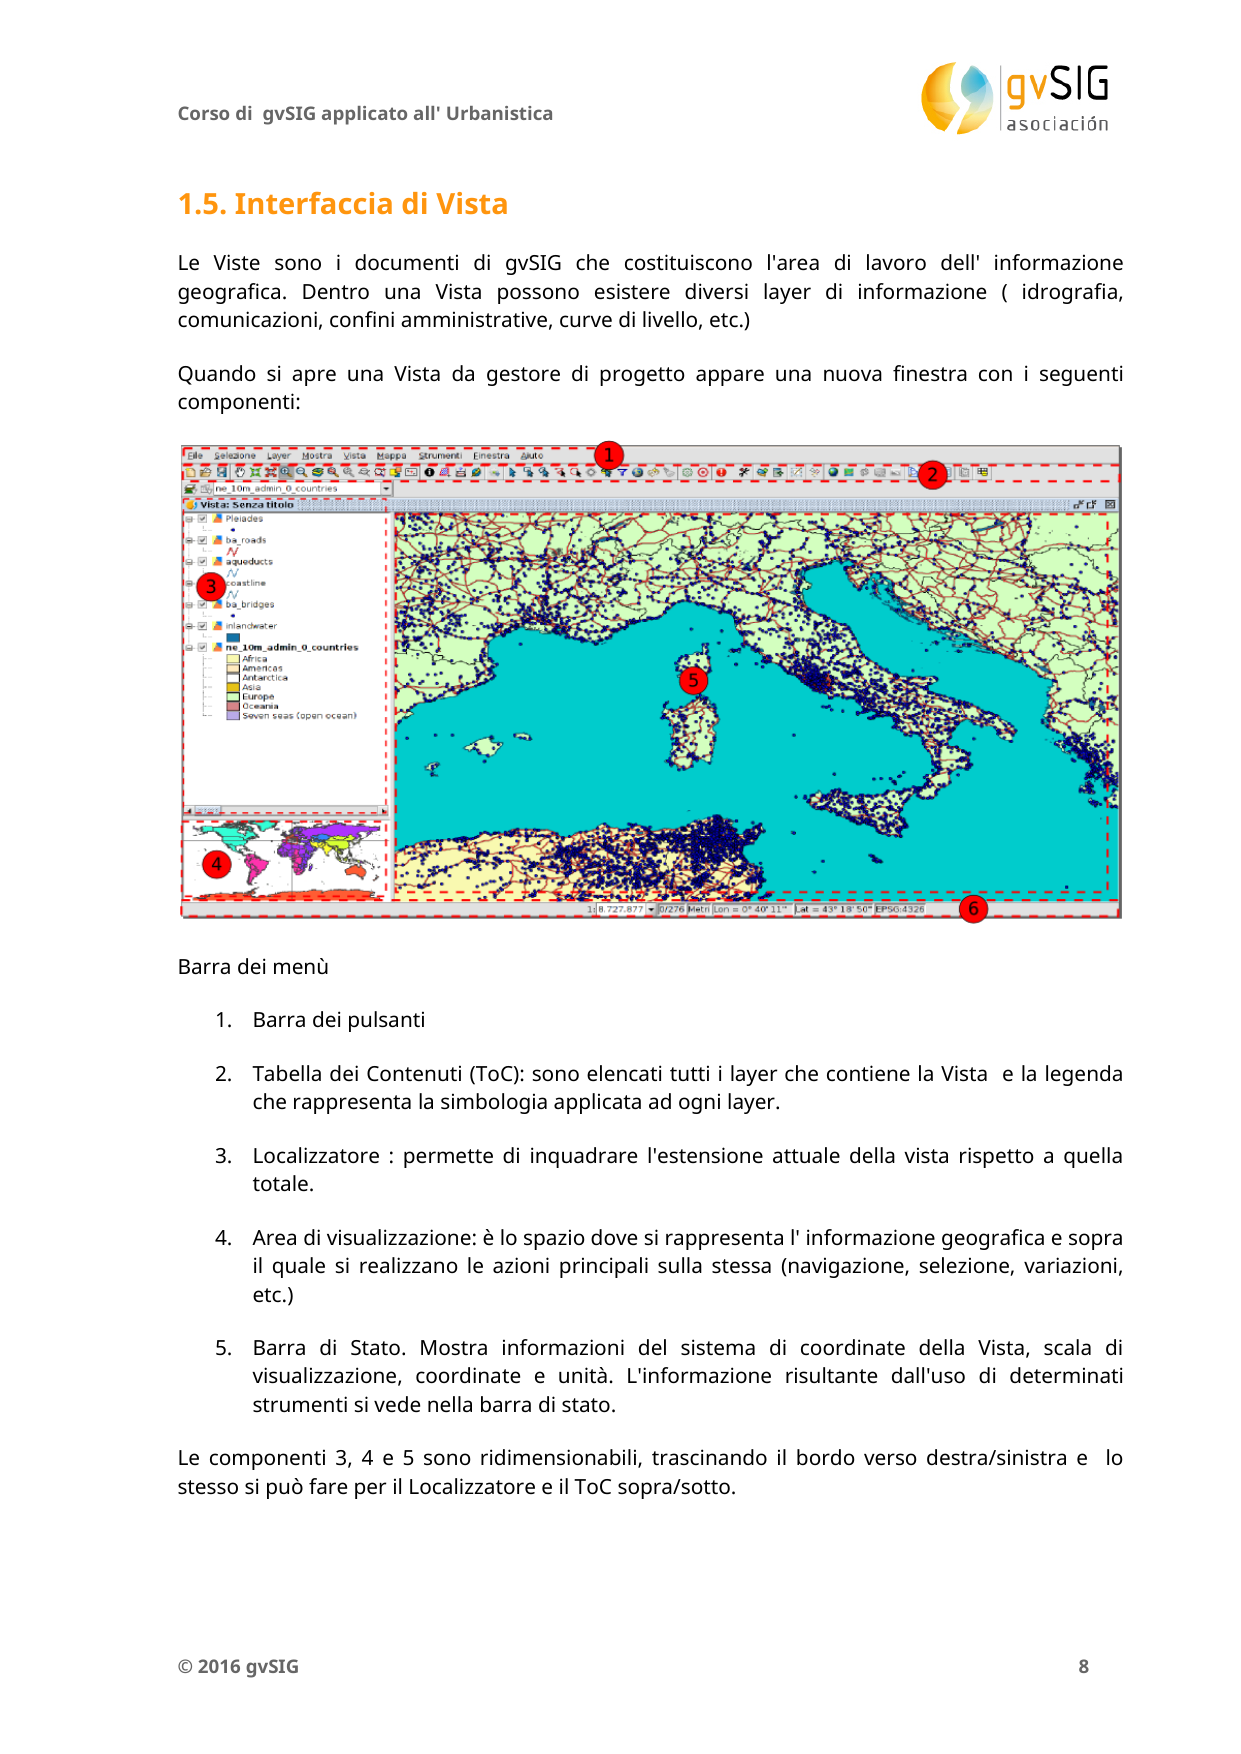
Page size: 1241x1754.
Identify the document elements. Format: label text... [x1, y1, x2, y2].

text Le Viste sono i documenti di gvSIG che costituiscono l'area di lavoro dell' informazione geografica. Dentro una Vista possono esistere diversi layer di informazione ( idrografia, comunicazioni, confini amministrative, curve di livello, etc.) [177, 248, 1125, 334]
list Area di visualizzazione: è lo spazio dove si rappresenta l' informazione geografica e sopra il quale si realizzano le azioni principali sulla stessa (navigazione, selezione, variazioni, etc.) [215, 1223, 1125, 1308]
list Localizzatore : permette di inquadrare l'estensione attuale della vista rispetto a quella totale. [215, 1141, 1125, 1198]
list Barra di Stato. Mostra informazioni del sistema di coordinate della Vista, scala di visualizzazione, coordinate e unità. L'informazione risultante dall'uso di determinati strumenti si vede nella barra di stato. [215, 1333, 1125, 1418]
list Tabella dei Contenuti (ToC): sono elencati tutti i layer che contiene la Vista e la legenda che rappresenta la simbologia applicata ad ogni layer. [215, 1059, 1125, 1116]
picture [902, 47, 1122, 148]
text Quando si apre una Vista da gestore di progetto appare una nuova finestra con i seguenti componenti: [177, 359, 1125, 416]
text Barra dei menù [177, 952, 1125, 981]
picture [177, 440, 1125, 928]
subtitle 1.5. Interfaccia di Vista [177, 184, 1125, 223]
list Barra dei pulsanti [215, 1006, 1125, 1034]
text Le componenti 3, 4 e 5 sono ridimensionabili, trascinando il bordo verso destra/sinistra e lo stesso si può fare per il Localizzatore e il ToC sopra/sotto. [177, 1443, 1125, 1500]
